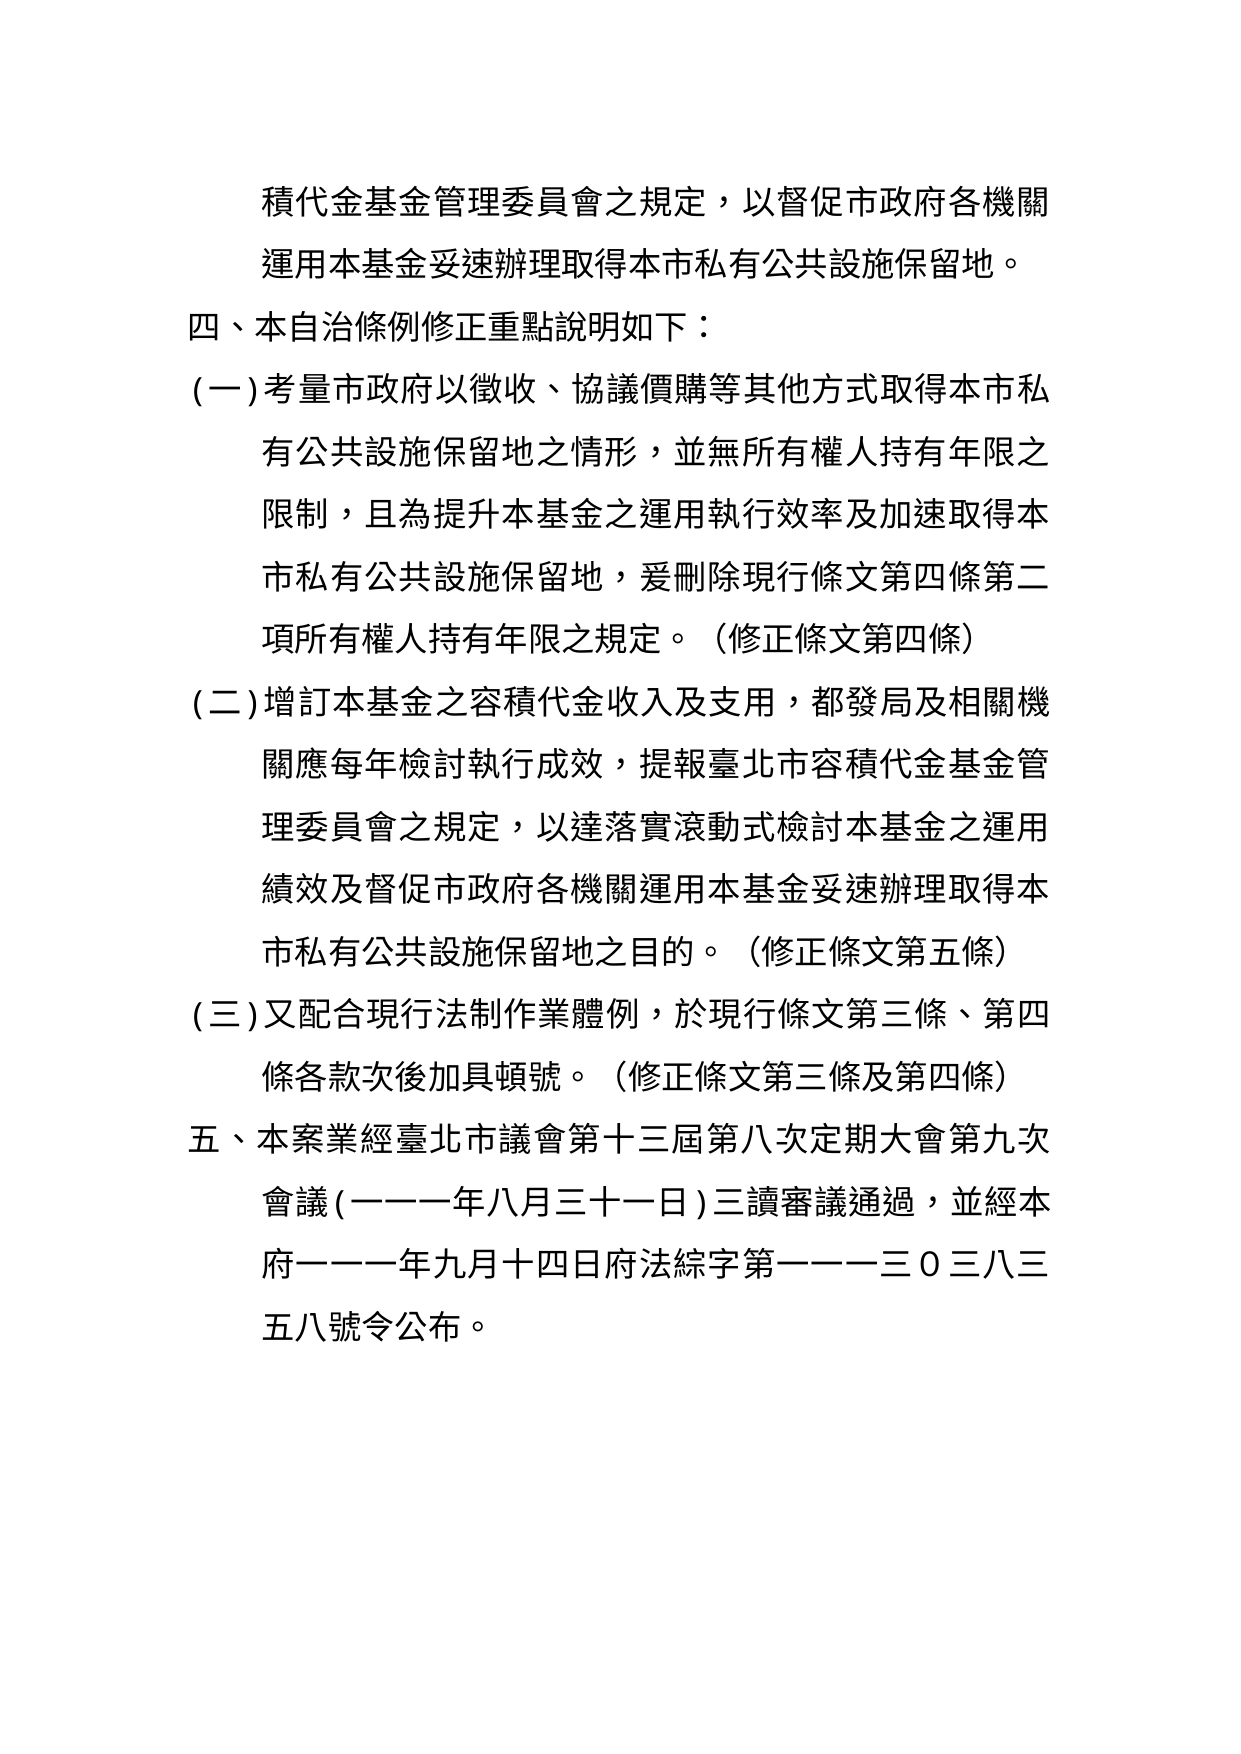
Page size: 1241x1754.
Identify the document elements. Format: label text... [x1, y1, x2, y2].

text (三)又配合現行法制作業體例，於現行條文第三條、第四條各款次後加具頓號。（修正條文第三條及第四條） [187, 971, 1053, 1096]
text 積代金基金管理委員會之規定，以督促市政府各機關運用本基金妥速辦理取得本市私有公共設施保留地。 [187, 158, 1053, 283]
text 四、本自治條例修正重點說明如下： [187, 283, 1053, 346]
text 五、本案業經臺北市議會第十三屆第八次定期大會第九次會議(一一一年八月三十一日)三讀審議通過，並經本府一一一年九月十四日府法綜字第一一一三０三八三五八號令公布。 [187, 1096, 1053, 1346]
text (二)增訂本基金之容積代金收入及支用，都發局及相關機關應每年檢討執行成效，提報臺北市容積代金基金管理委員會之規定，以達落實滾動式檢討本基金之運用績效及督促市政府各機關運用本基金妥速辦理取得本市私有公共設施保留地之目的。（修正條文第五條） [187, 658, 1053, 971]
text (一)考量市政府以徵收、協議價購等其他方式取得本市私有公共設施保留地之情形，並無所有權人持有年限之限制，且為提升本基金之運用執行效率及加速取得本市私有公共設施保留地，爰刪除現行條文第四條第二項所有權人持有年限之規定。（修正條文第四條） [187, 346, 1053, 658]
